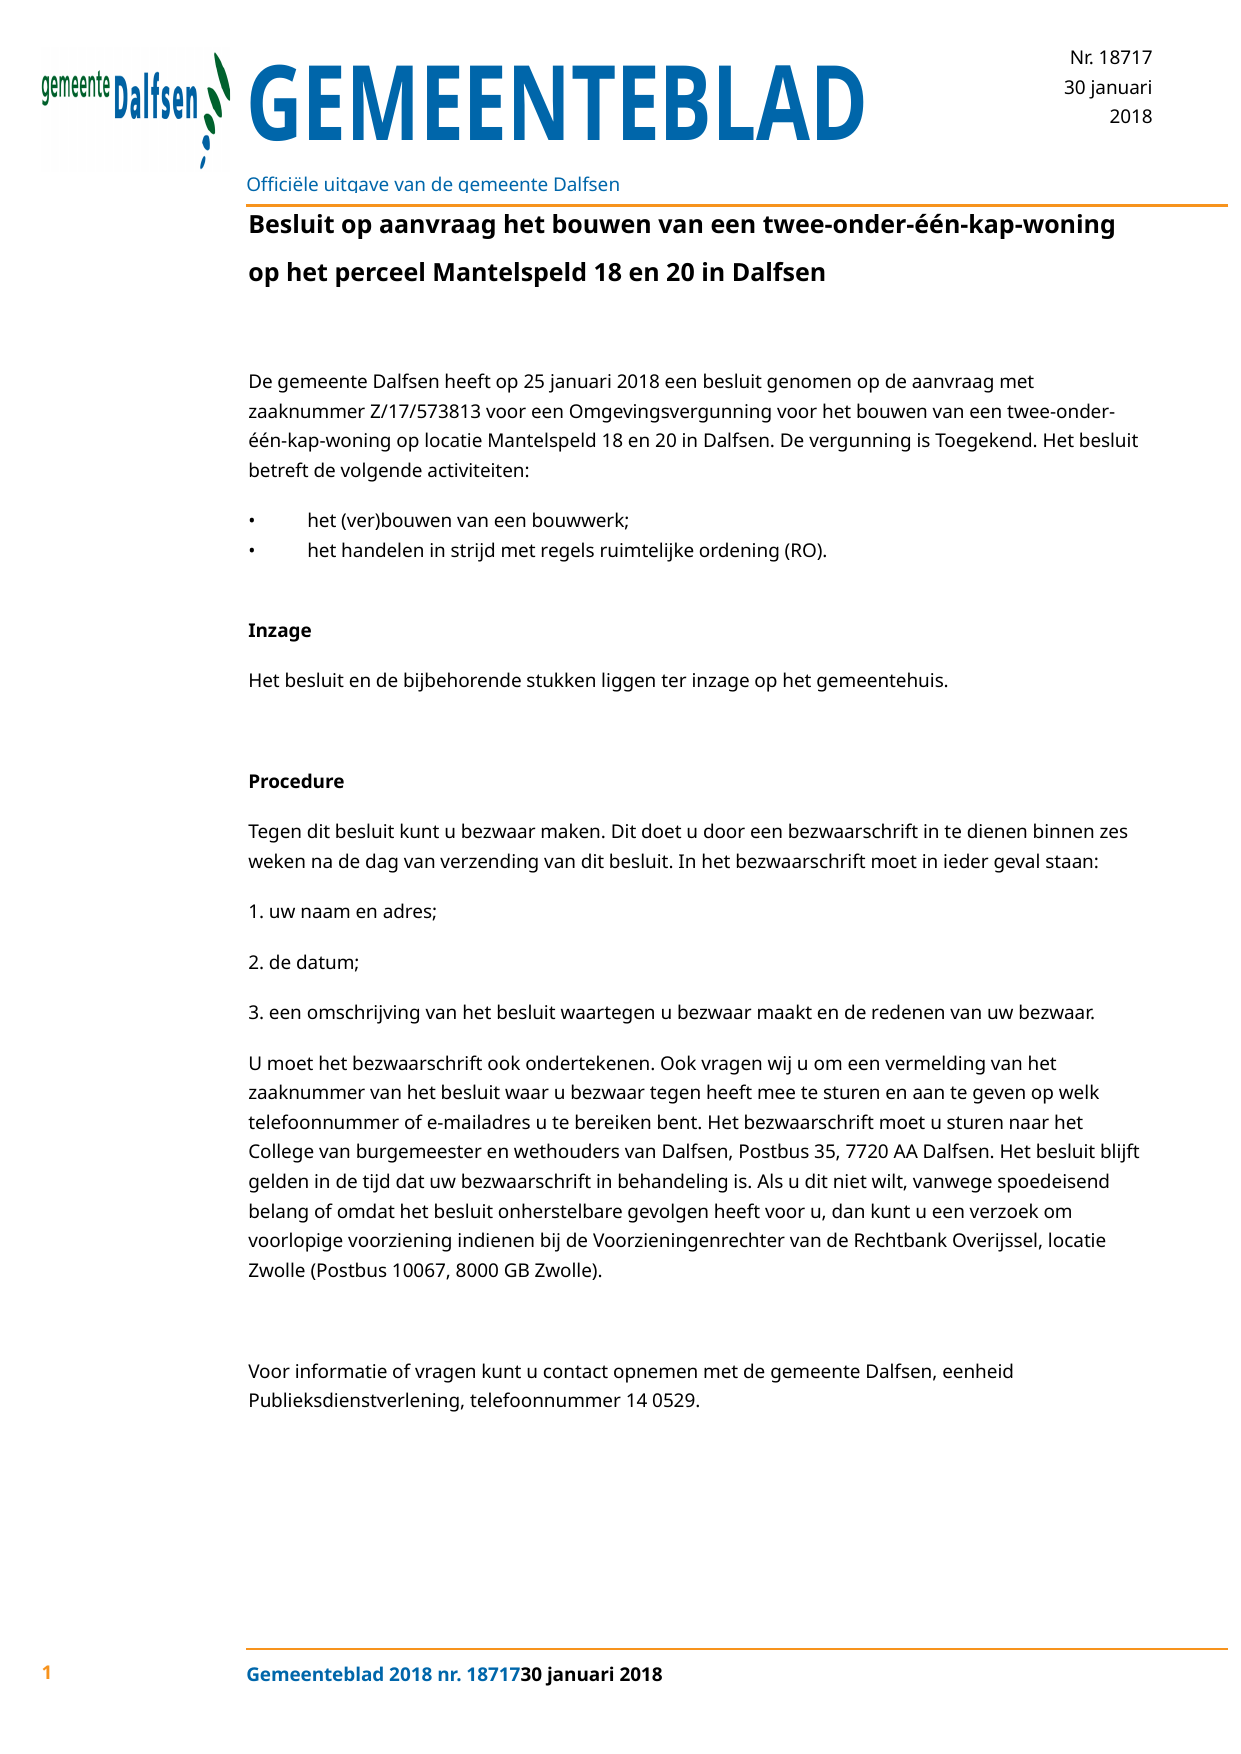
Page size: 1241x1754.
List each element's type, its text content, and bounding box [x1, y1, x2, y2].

text De gemeente Dalfsen heeft op 25 januari 2018 een besluit genomen op de aanvraag met zaaknummer Z/17/573813 voor een Omgevingsvergunning voor het bouwen van een twee-onder-één-kap-woning op locatie Mantelspeld 18 en 20 in Dalfsen. De vergunning is Toegekend. Het besluit betreft de volgende activiteiten: [248, 368, 1152, 483]
text Procedure [248, 768, 1152, 794]
text Voor informatie of vragen kunt u contact opnemen met de gemeente Dalfsen, eenheid Publieksdienstverlening, telefoonnummer 14 0529. [248, 1358, 1152, 1413]
text Tegen dit besluit kunt u bezwaar maken. Dit doet u door een bezwaarschrift in te dienen binnen zes weken na de dag van verzending van dit besluit. In het bezwaarschrift moet in ieder geval staan: [248, 819, 1152, 874]
text Het besluit en de bijbehorende stukken liggen ter inzage op het gemeentehuis. [248, 667, 1152, 693]
list het handelen in strijd met regels ruimtelijke ordening (RO). [248, 537, 1152, 563]
text 3. een omschrijving van het besluit waartegen u bezwaar maakt en de redenen van uw bezwaar. [248, 999, 1152, 1025]
text U moet het bezwaarschrift ook ondertekenen. Ook vragen wij u om een vermelding van het zaaknummer van het besluit waar u bezwaar tegen heeft mee te sturen en aan te geven op welk telefoonnummer of e-mailadres u te bereiken bent. Het bezwaarschrift moet u sturen naar het College van burgemeester en wethouders van Dalfsen, Postbus 35, 7720 AA Dalfsen. Het besluit blijft gelden in de tijd dat uw bezwaarschrift in behandeling is. Als u dit niet wilt, vanwege spoedeisend belang of omdat het besluit onherstelbare gevolgen heeft voor u, dan kunt u een verzoek om voorlopige voorziening indienen bij de Voorzieningenrechter van de Rechtbank Overijssel, locatie Zwolle (Postbus 10067, 8000 GB Zwolle). [248, 1050, 1152, 1283]
text 1. uw naam en adres; [248, 899, 1152, 924]
picture [41, 47, 231, 172]
text 2. de datum; [248, 949, 1152, 975]
text Besluit op aanvraag het bouwen van een twee-onder-één-kap-woning op het perceel Mantelspeld 18 en 20 in Dalfsen [248, 207, 1152, 288]
list het (ver)bouwen van een bouwwerk; [248, 507, 1152, 533]
text Inzage [248, 617, 1152, 643]
